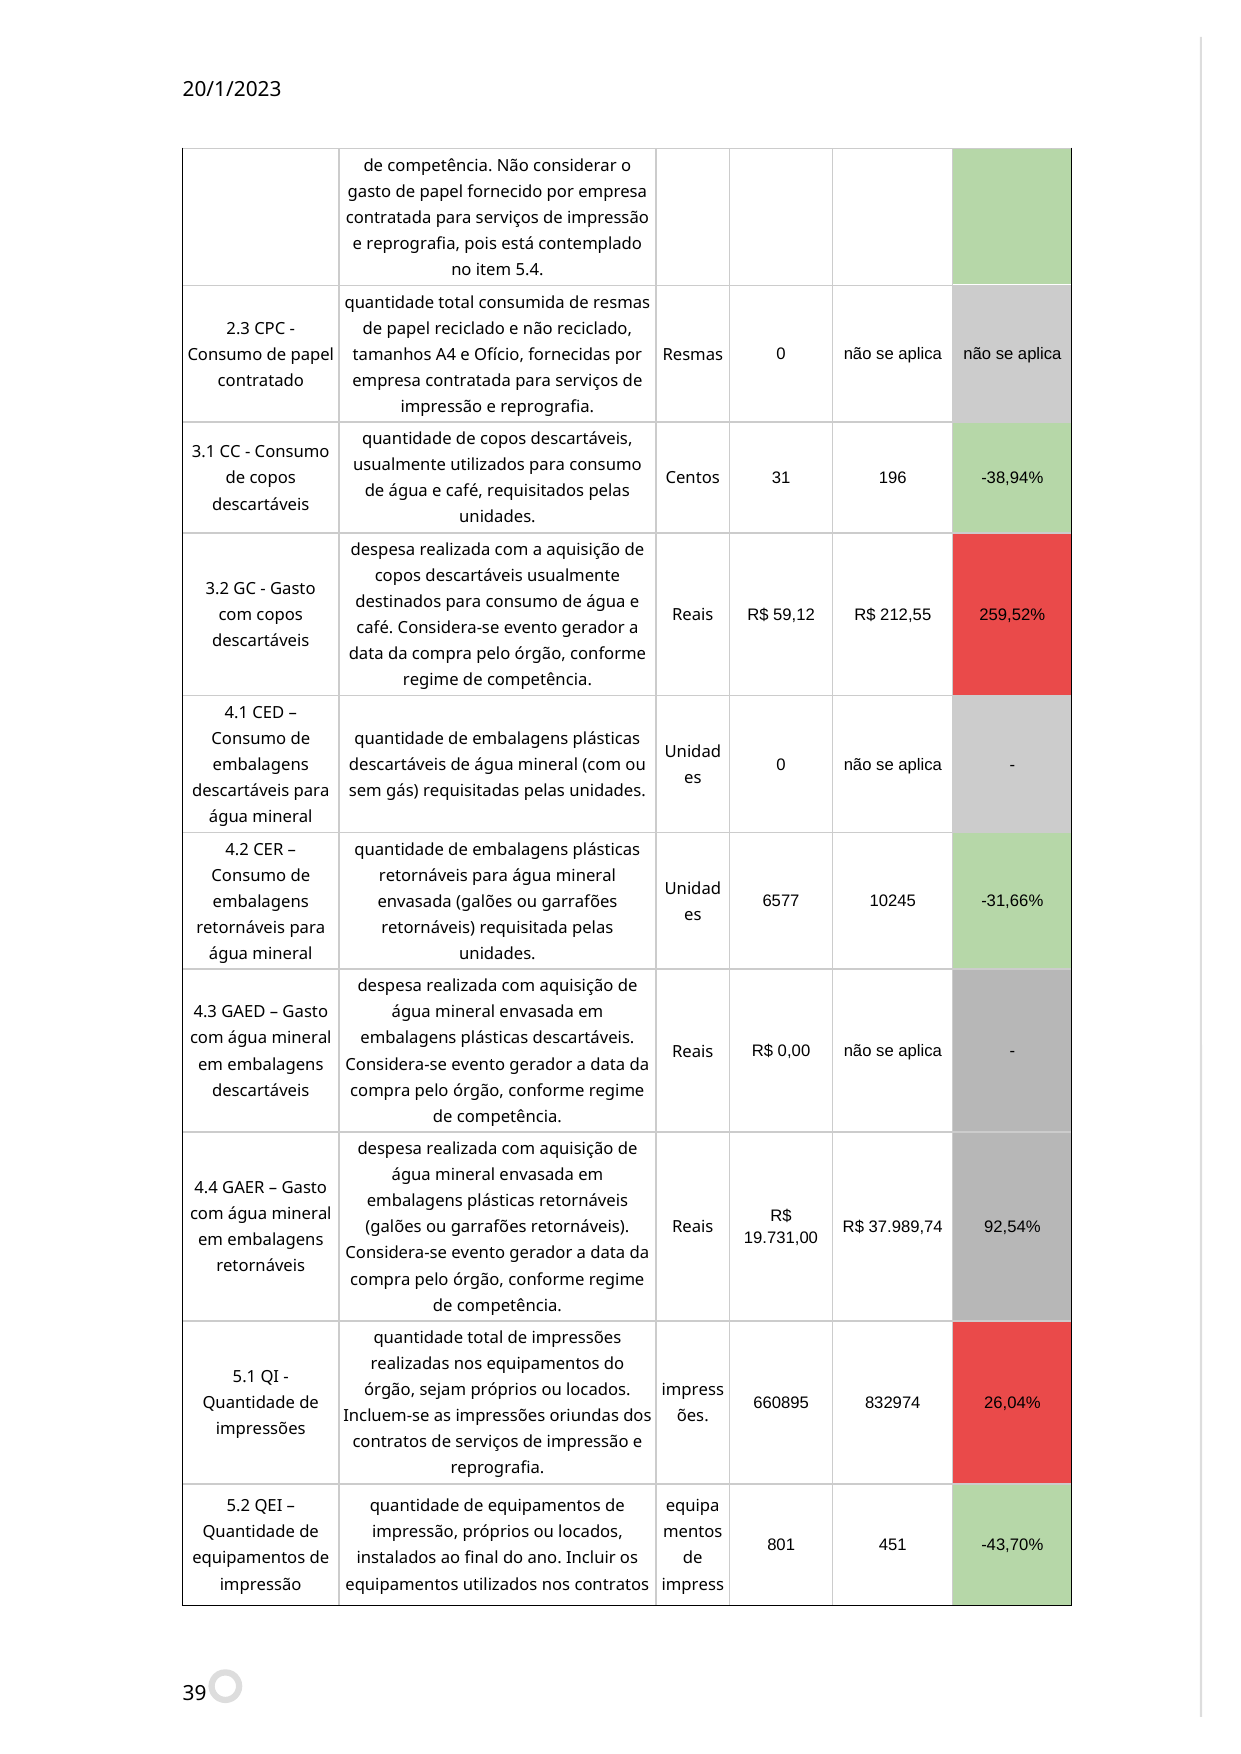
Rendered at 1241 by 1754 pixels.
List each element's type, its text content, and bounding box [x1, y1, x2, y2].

table_cell 31 [730, 423, 832, 532]
table_cell quantidade de copos descartáveis, usualmente utilizados para consumo de água e café, requisitados pelas unidades. [340, 423, 655, 532]
table_cell despesa realizada com a aquisição de copos descartáveis usualmente destinados para consumo de água e café. Considera-se evento gerador a data da compra pelo órgão, conforme regime de competência. [340, 534, 655, 695]
table_cell R$ 0,00 [730, 970, 832, 1131]
table_cell quantidade total consumida de resmas de papel reciclado e não reciclado, tamanhos A4 e Ofício, fornecidas por empresa contratada para serviços de impressão e reprografia. [340, 286, 655, 421]
table_cell 6577 [730, 833, 832, 968]
table_cell -31,66% [953, 833, 1071, 968]
table_cell [730, 149, 832, 284]
table_cell 451 [833, 1485, 952, 1605]
table_cell 196 [833, 423, 952, 532]
table_cell de competência. Não considerar o gasto de papel fornecido por empresa contratada para serviços de impressão e reprografia, pois está contemplado no item 5.4. [340, 149, 655, 284]
table_cell R$ 37.989,74 [833, 1133, 952, 1320]
table_cell 259,52% [953, 534, 1071, 695]
table_cell quantidade de embalagens plásticas descartáveis de água mineral (com ou sem gás) requisitadas pelas unidades. [340, 696, 655, 832]
table_cell não se aplica [953, 286, 1071, 421]
table_cell quantidade de equipamentos de impressão, próprios ou locados, instalados ao final do ano. Incluir os equipamentos utilizados nos contratos [340, 1485, 655, 1605]
table_cell - [953, 970, 1071, 1131]
table_cell R$ 19.731,00 [730, 1133, 832, 1320]
table_cell quantidade de embalagens plásticas retornáveis para água mineral envasada (galões ou garrafões retornáveis) requisitada pelas unidades. [340, 833, 655, 968]
table_cell Centos [657, 423, 729, 532]
table_cell [953, 149, 1071, 284]
table_cell equipamentos de impress [657, 1485, 729, 1605]
table_cell 4.3 GAED – Gasto com água mineral em embalagens descartáveis [183, 970, 338, 1131]
table_cell não se aplica [833, 970, 952, 1131]
table_cell 5.1 QI - Quantidade de impressões [183, 1322, 338, 1483]
table_cell 3.2 GC - Gasto com copos descartáveis [183, 534, 338, 695]
table_cell despesa realizada com aquisição de água mineral envasada em embalagens plásticas retornáveis (galões ou garrafões retornáveis). Considera-se evento gerador a data da compra pelo órgão, conforme regime de competência. [340, 1133, 655, 1320]
table_cell 10245 [833, 833, 952, 968]
table_cell 92,54% [953, 1133, 1071, 1320]
table_cell 0 [730, 286, 832, 421]
table_cell 832974 [833, 1322, 952, 1483]
table_cell - [953, 696, 1071, 832]
table_cell quantidade total de impressões realizadas nos equipamentos do órgão, sejam próprios ou locados. Incluem-se as impressões oriundas dos contratos de serviços de impressão e reprografia. [340, 1322, 655, 1483]
table_cell 26,04% [953, 1322, 1071, 1483]
table_cell Unidades [657, 833, 729, 968]
table_cell [183, 149, 338, 284]
table_cell Resmas [657, 286, 729, 421]
table_cell 0 [730, 696, 832, 832]
table_cell Reais [657, 534, 729, 695]
table_cell 4.4 GAER – Gasto com água mineral em embalagens retornáveis [183, 1133, 338, 1320]
table_cell não se aplica [833, 696, 952, 832]
table_cell 5.2 QEI – Quantidade de equipamentos de impressão [183, 1485, 338, 1605]
table_cell 660895 [730, 1322, 832, 1483]
table_cell 4.1 CED – Consumo de embalagens descartáveis para água mineral [183, 696, 338, 832]
table_cell -38,94% [953, 423, 1071, 532]
table_cell Reais [657, 1133, 729, 1320]
table_cell 2.3 CPC - Consumo de papel contratado [183, 286, 338, 421]
table_cell R$ 212,55 [833, 534, 952, 695]
table_cell impressões. [657, 1322, 729, 1483]
table_cell Reais [657, 970, 729, 1131]
table_cell não se aplica [833, 286, 952, 421]
table_cell 4.2 CER – Consumo de embalagens retornáveis para água mineral [183, 833, 338, 968]
table_cell -43,70% [953, 1485, 1071, 1605]
table_cell despesa realizada com aquisição de água mineral envasada em embalagens plásticas descartáveis. Considera-se evento gerador a data da compra pelo órgão, conforme regime de competência. [340, 970, 655, 1131]
table_cell [833, 149, 952, 284]
table_cell R$ 59,12 [730, 534, 832, 695]
table_cell [657, 149, 729, 284]
table_cell Unidades [657, 696, 729, 832]
table_cell 3.1 CC - Consumo de copos descartáveis [183, 423, 338, 532]
table_cell 801 [730, 1485, 832, 1605]
